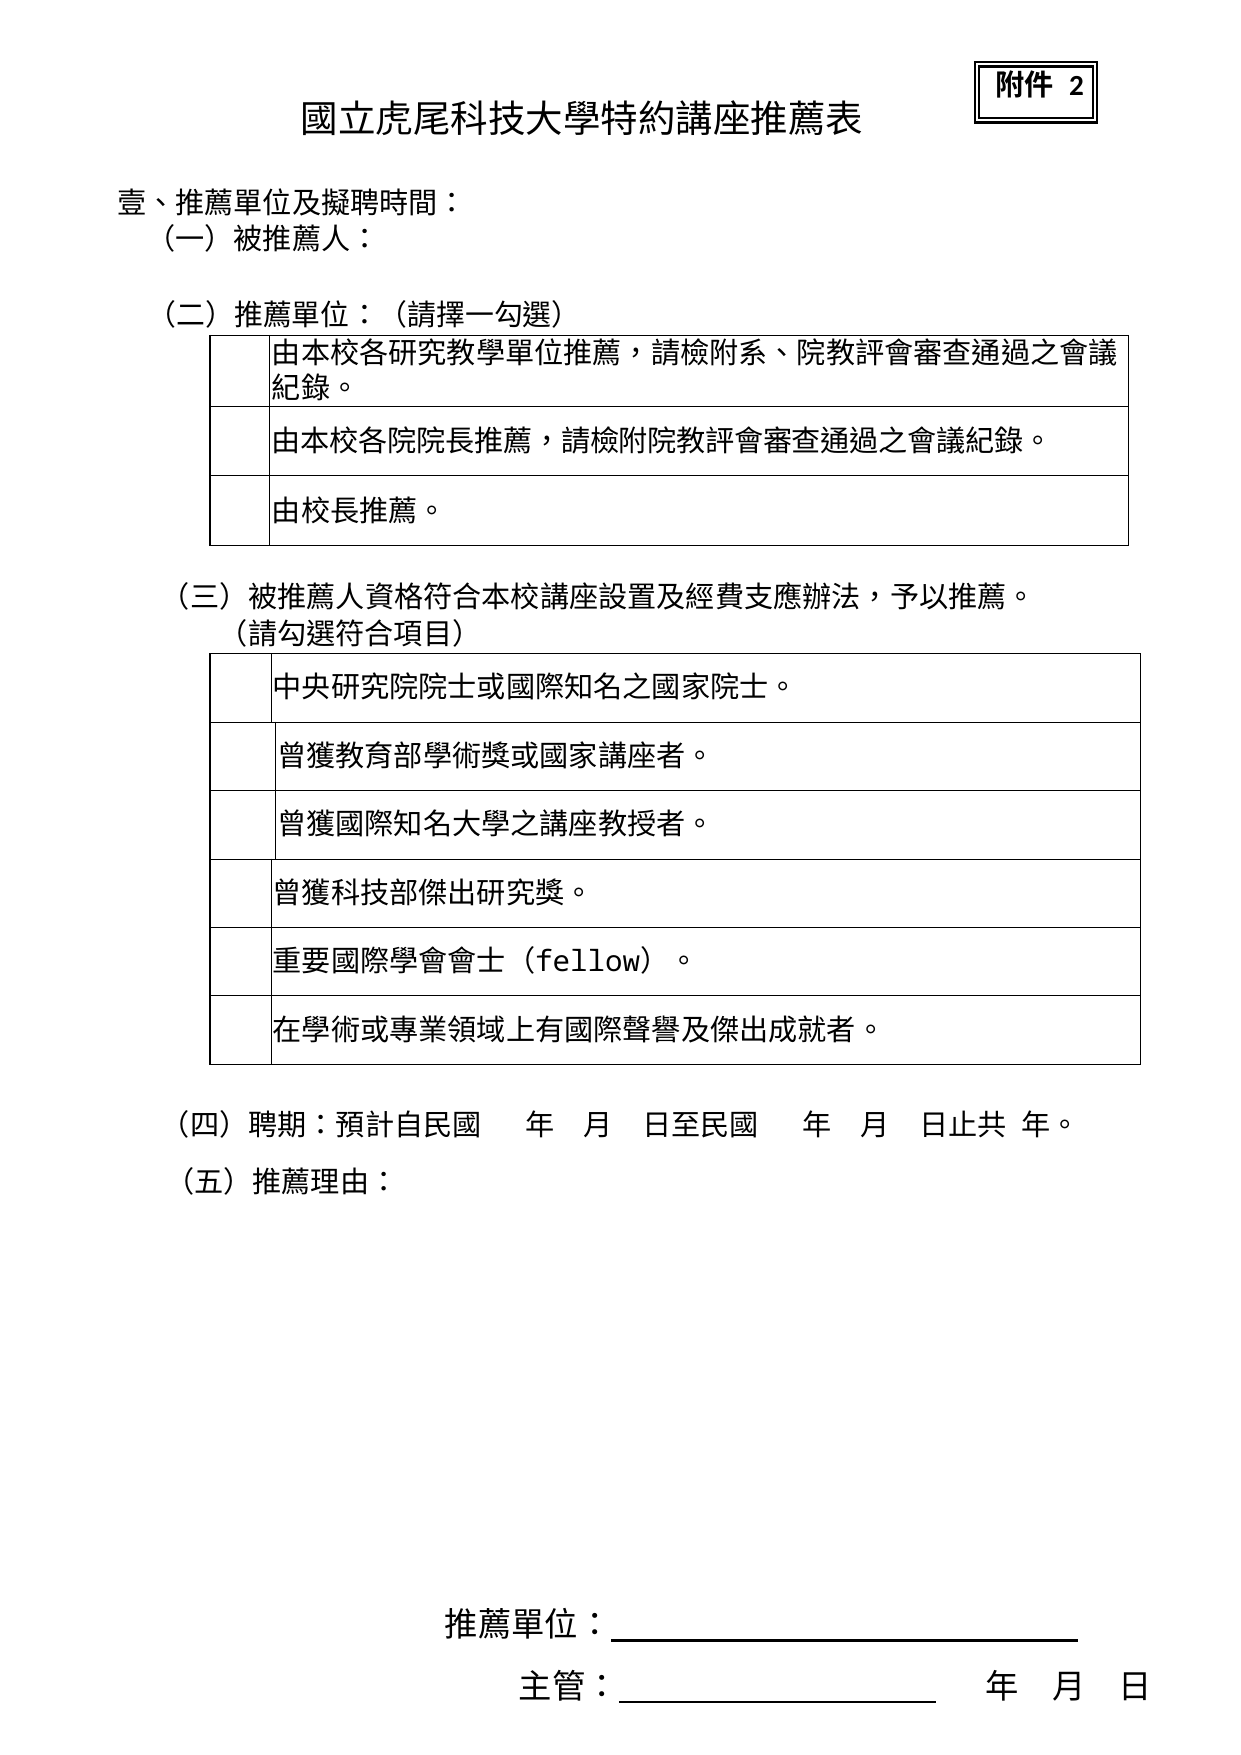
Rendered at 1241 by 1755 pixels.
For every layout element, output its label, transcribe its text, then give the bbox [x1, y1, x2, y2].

table_cell 曾獲科技部傑出研究獎。 [272, 860, 1140, 927]
text 壹、推薦單位及擬聘時間： [117, 183, 1152, 221]
table_header 由本校各研究教學單位推薦，請檢附系、院教評會審查通過之會議紀錄。 [270, 336, 1128, 406]
table_cell [211, 407, 269, 475]
table_header 中央研究院院士或國際知名之國家院士。 [272, 654, 1140, 722]
table_cell [211, 476, 269, 545]
table_cell [211, 996, 271, 1064]
text （四）聘期：預計自民國 年 月 日至民國 年 月 日止共 年。 [146, 1104, 1117, 1143]
table_cell [211, 928, 271, 995]
table_cell 由校長推薦。 [270, 476, 1128, 545]
table_cell 重要國際學會會士（fellow）。 [272, 928, 1140, 995]
text 推薦單位： [444, 1608, 1152, 1644]
text （五）推薦理由： [106, 1156, 1152, 1202]
table_cell [211, 860, 271, 927]
table_header [211, 654, 271, 722]
text （一）被推薦人： [146, 221, 1152, 257]
table_cell 由本校各院院長推薦，請檢附院教評會審查通過之會議紀錄。 [270, 407, 1128, 475]
table_cell 曾獲國際知名大學之講座教授者。 [276, 791, 1140, 858]
text （二）推薦單位：（請擇一勾選） [148, 296, 1152, 333]
table_cell 在學術或專業領域上有國際聲譽及傑出成就者。 [272, 996, 1140, 1064]
text （三）被推薦人資格符合本校講座設置及經費支應辦法，予以推薦。 [146, 580, 1152, 614]
text （請勾選符合項目） [219, 614, 1152, 652]
table_cell [211, 723, 275, 790]
text 主管： 年 月 日 [106, 1669, 1152, 1706]
subtitle 國立虎尾科技大學特約講座推薦表 [300, 94, 1152, 142]
table_cell 曾獲教育部學術獎或國家講座者。 [276, 723, 1140, 790]
table_cell [211, 791, 275, 858]
table_header [211, 336, 269, 406]
